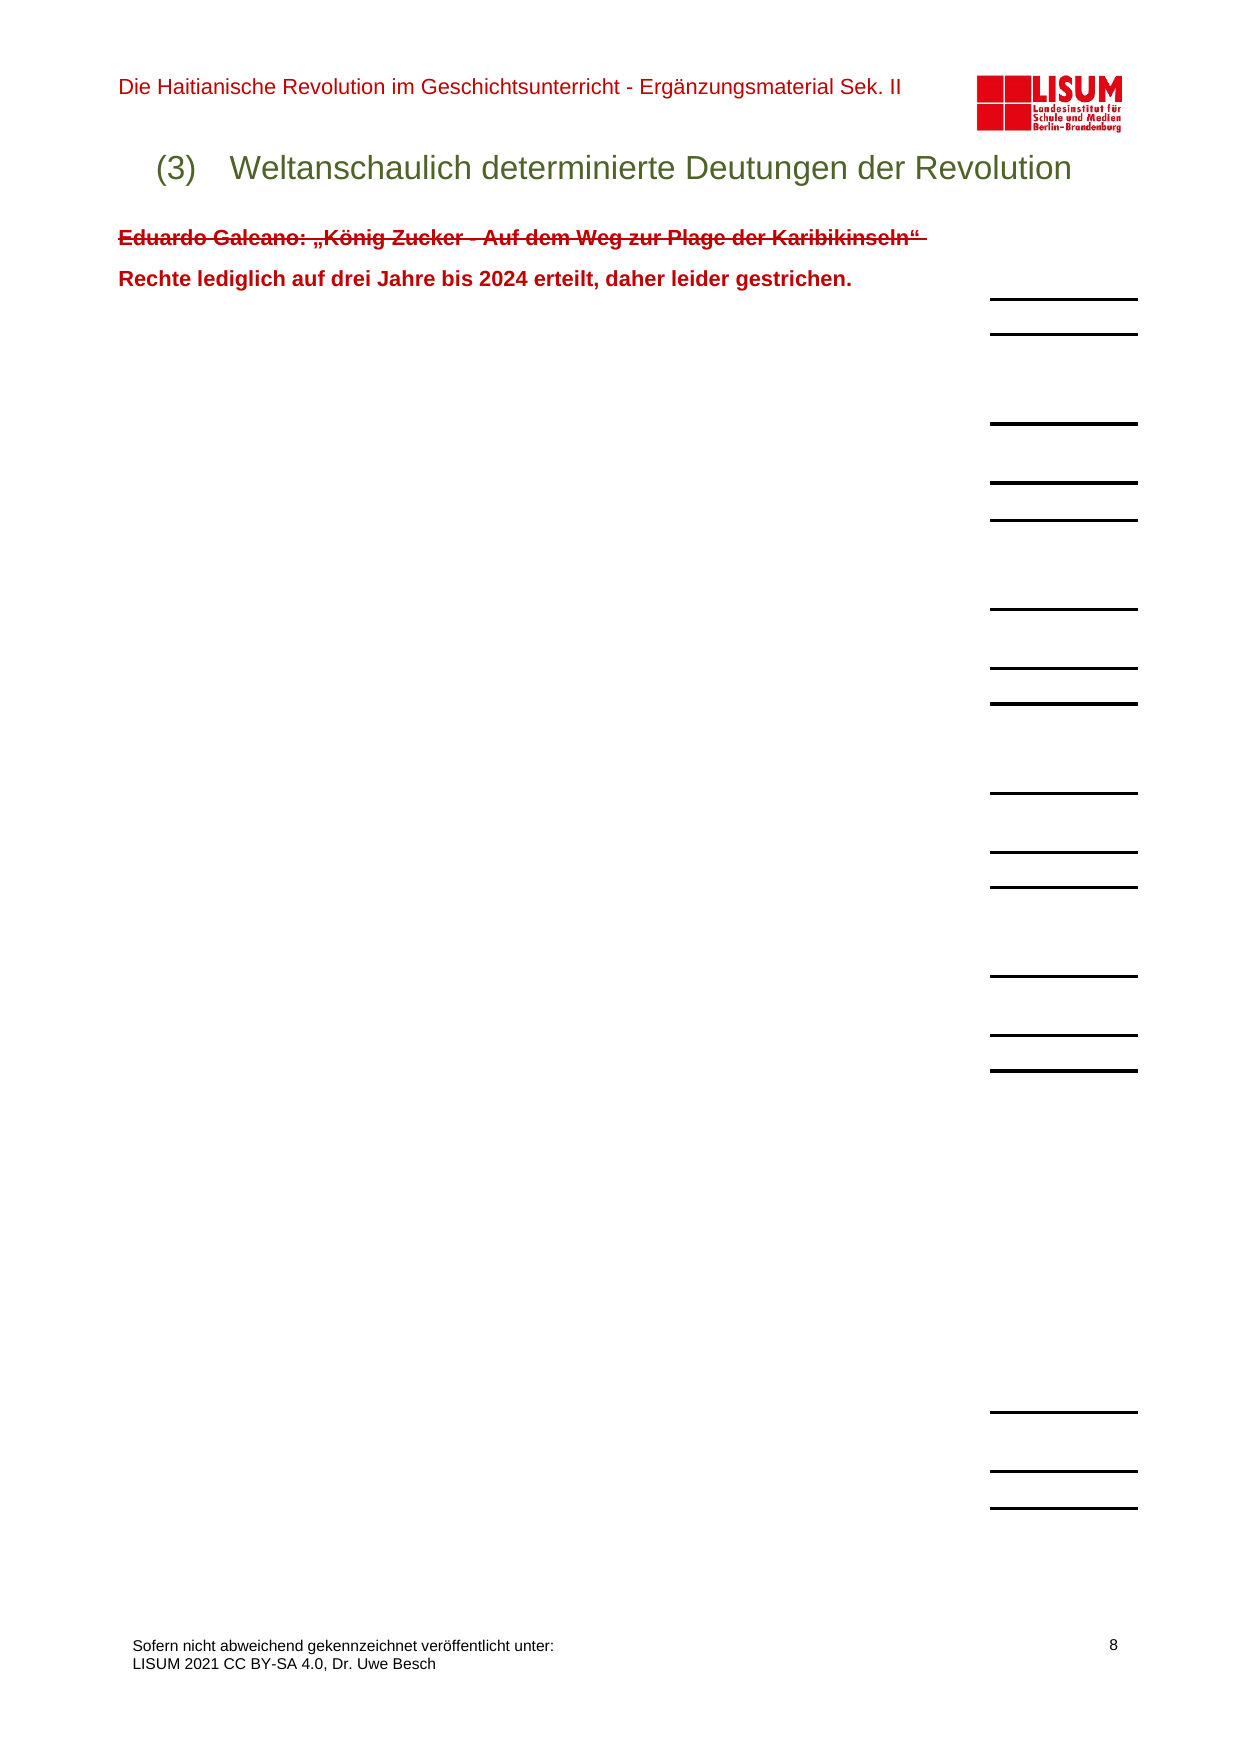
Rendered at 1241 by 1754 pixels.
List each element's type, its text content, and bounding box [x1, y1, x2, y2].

list Weltanschaulich determinierte Deutungen der Revolution [156, 148, 1122, 186]
text Eduardo Galeano: „König Zucker - Auf dem Weg zur Plage der Karibikinseln“ [118, 224, 1153, 1592]
text Rechte lediglich auf drei Jahre bis 2024 erteilt, daher leider gestrichen. [118, 266, 975, 291]
